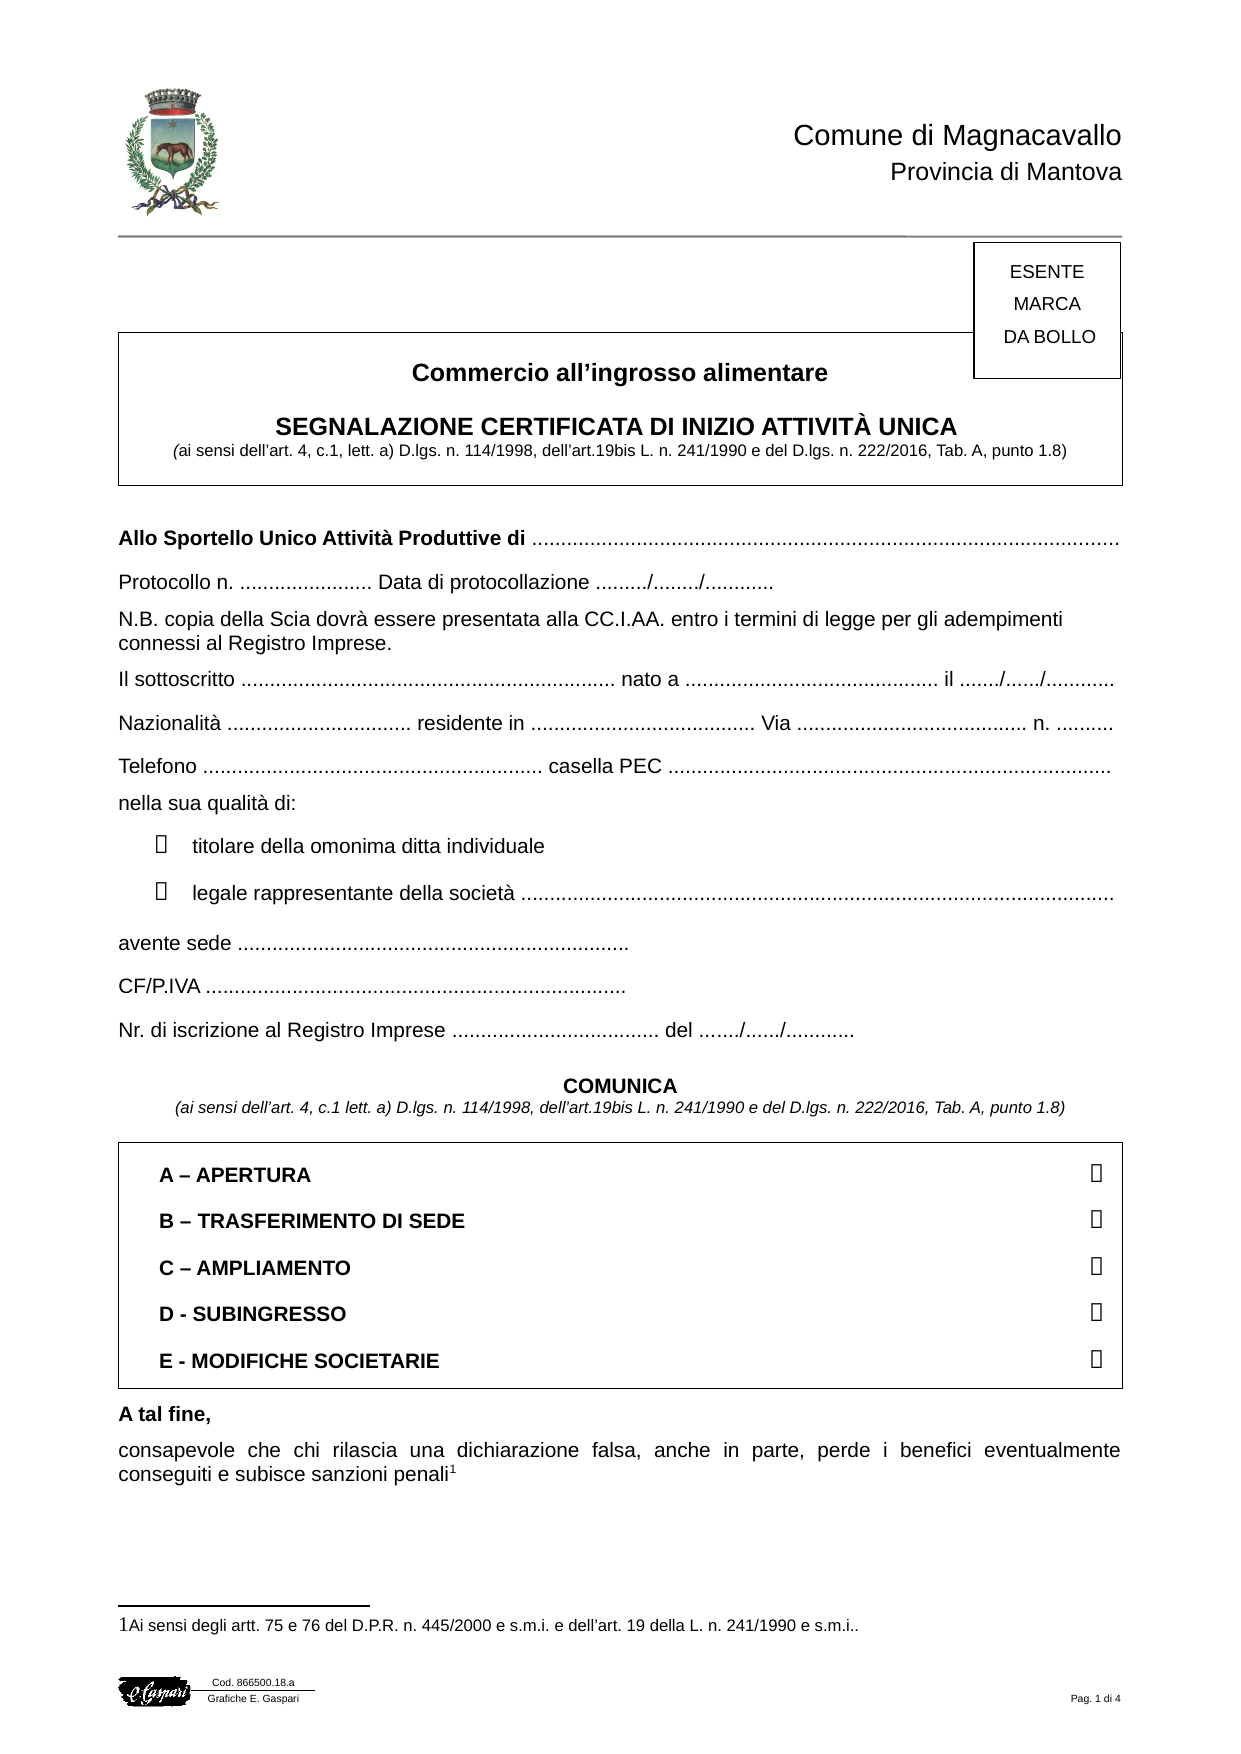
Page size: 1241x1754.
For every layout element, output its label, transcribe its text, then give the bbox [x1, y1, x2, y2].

table_header A – APERTURA  B – TRASFERIMENTO DI SEDE  C – AMPLIAMENTO  D - SUBINGRESSO  E - MODIFICHE SOCIETARIE  [119, 1143, 1122, 1388]
text  titolare della omonima ditta individuale [153, 827, 1122, 861]
text Nr. di iscrizione al Registro Imprese .................................... del ......./....../............ [118, 1018, 1122, 1042]
text Il sottoscritto ................................................................. nato a ............................................ il ......./....../............ [118, 667, 1122, 691]
text  legale rappresentante della società ....................................................................................................... [153, 873, 1122, 908]
text COMUNICA [118, 1074, 1122, 1098]
text Comune di Magnacavallo [224, 118, 1122, 152]
text Allo Sportello Unico Attività Produttive di [118, 526, 1122, 550]
text Provincia di Mantova [224, 157, 1122, 185]
text nella sua qualità di: [118, 791, 1122, 814]
picture [122, 87, 224, 219]
table_header Commercio all’ingrosso alimentare SEGNALAZIONE CERTIFICATA DI INIZIO ATTIVITÀ UNICA (ai sensi dell’art. 4, c.1, lett. a) D.lgs. n. 114/1998, dell’art.19bis L. n. 241/1990 e del D.lgs. n. 222/2016, Tab. A, punto 1.8) [119, 333, 1122, 485]
text Ai sensi degli artt. 75 e 76 del D.P.R. n. 445/2000 e s.m.i. e dell’art. 19 della L. n. 241/1990 e s.m.i.. [118, 1612, 1122, 1636]
text avente sede .................................................................... [118, 930, 1122, 954]
text Protocollo n. ....................... Data di protocollazione ........./......../............ [118, 570, 1122, 594]
picture [117, 1675, 191, 1707]
text consapevole che chi rilascia una dichiarazione falsa, anche in parte, perde i benefici eventualmente conseguiti e subisce sanzioni penali [118, 1438, 1122, 1486]
text (ai sensi dell’art. 4, c.1 lett. a) D.lgs. n. 114/1998, dell’art.19bis L. n. 241/1990 e del D.lgs. n. 222/2016, Tab. A, punto 1.8) [118, 1098, 1122, 1117]
text Nazionalità ................................ residente in ....................................... Via ........................................ n. .......... [118, 710, 1122, 734]
text A tal fine, [118, 1402, 1122, 1426]
text N.B. copia della Scia dovrà essere presentata alla CC.I.AA. entro i termini di legge per gli adempimenti connessi al Registro Imprese. [118, 606, 1122, 654]
text CF/P.IVA ......................................................................... [118, 974, 1122, 998]
text Telefono ........................................................... casella PEC ............................................................................. [118, 754, 1122, 778]
